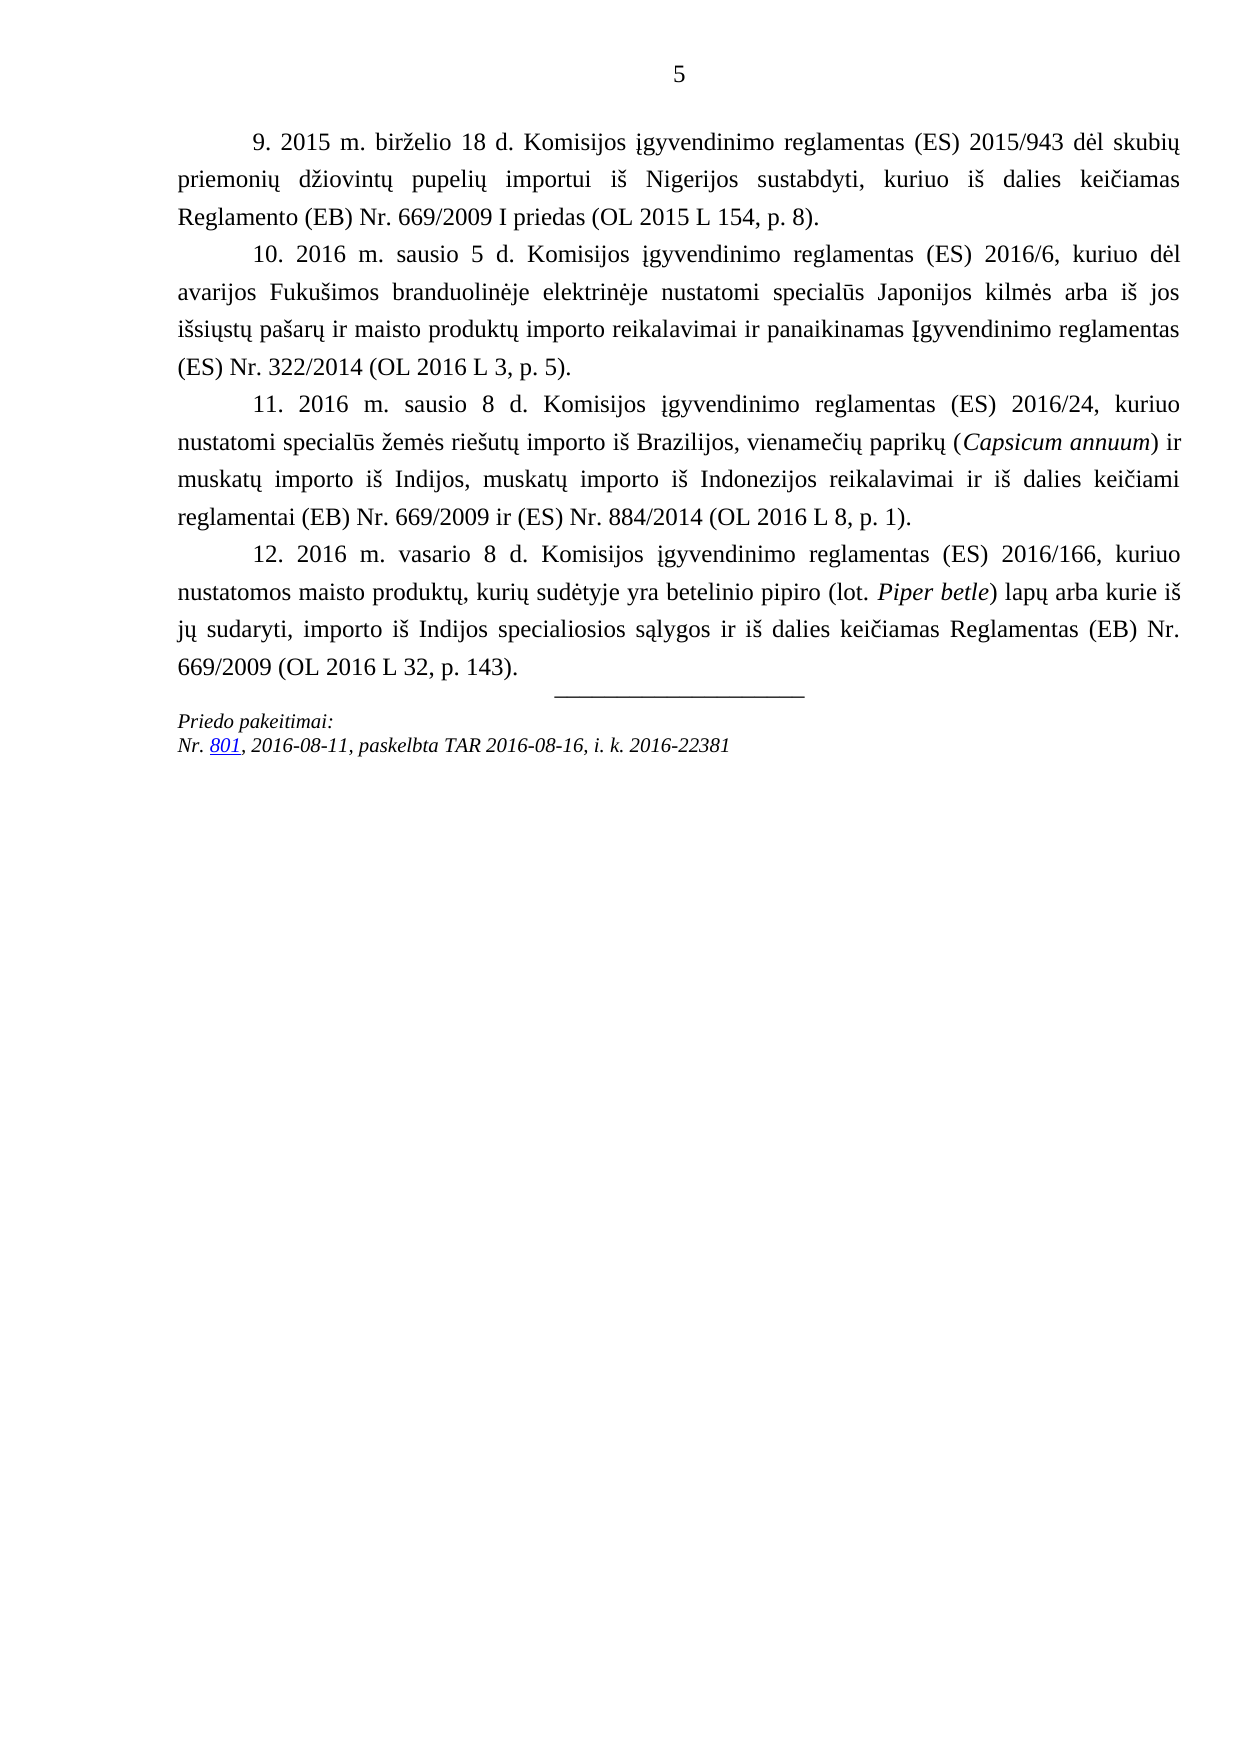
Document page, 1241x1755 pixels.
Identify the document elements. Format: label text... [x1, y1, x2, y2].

text 12. 2016 m. vasario 8 d. Komisijos įgyvendinimo reglamentas (ES) 2016/166, kuriuo nustatomos maisto produktų, kurių sudėtyje yra betelinio pipiro (lot. Piper betle) lapų arba kurie iš jų sudaryti, importo iš Indijos specialiosios sąlygos ir iš dalies keičiamas Reglamentas (EB) Nr. 669/2009 (OL 2016 L 32, p. 143). [177, 531, 1181, 681]
text 9. 2015 m. birželio 18 d. Komisijos įgyvendinimo reglamentas (ES) 2015/943 dėl skubių priemonių džiovintų pupelių importui iš Nigerijos sustabdyti, kuriuo iš dalies keičiamas Reglamento (EB) Nr. 669/2009 I priedas (OL 2015 L 154, p. 8). [177, 118, 1181, 231]
text 10. 2016 m. sausio 5 d. Komisijos įgyvendinimo reglamentas (ES) 2016/6, kuriuo dėl avarijos Fukušimos branduolinėje elektrinėje nustatomi specialūs Japonijos kilmės arba iš jos išsiųstų pašarų ir maisto produktų importo reikalavimai ir panaikinamas Įgyvendinimo reglamentas (ES) Nr. 322/2014 (OL 2016 L 3, p. 5). [177, 231, 1181, 381]
text –––––––––––––––––––– [177, 681, 1181, 709]
text Priedo pakeitimai: [177, 709, 1181, 733]
text Nr. 801, 2016-08-11, paskelbta TAR 2016-08-16, i. k. 2016-22381 [177, 733, 1181, 757]
text 11. 2016 m. sausio 8 d. Komisijos įgyvendinimo reglamentas (ES) 2016/24, kuriuo nustatomi specialūs žemės riešutų importo iš Brazilijos, vienamečių paprikų (Capsicum annuum) ir muskatų importo iš Indijos, muskatų importo iš Indonezijos reikalavimai ir iš dalies keičiami reglamentai (EB) Nr. 669/2009 ir (ES) Nr. 884/2014 (OL 2016 L 8, p. 1). [177, 381, 1181, 531]
